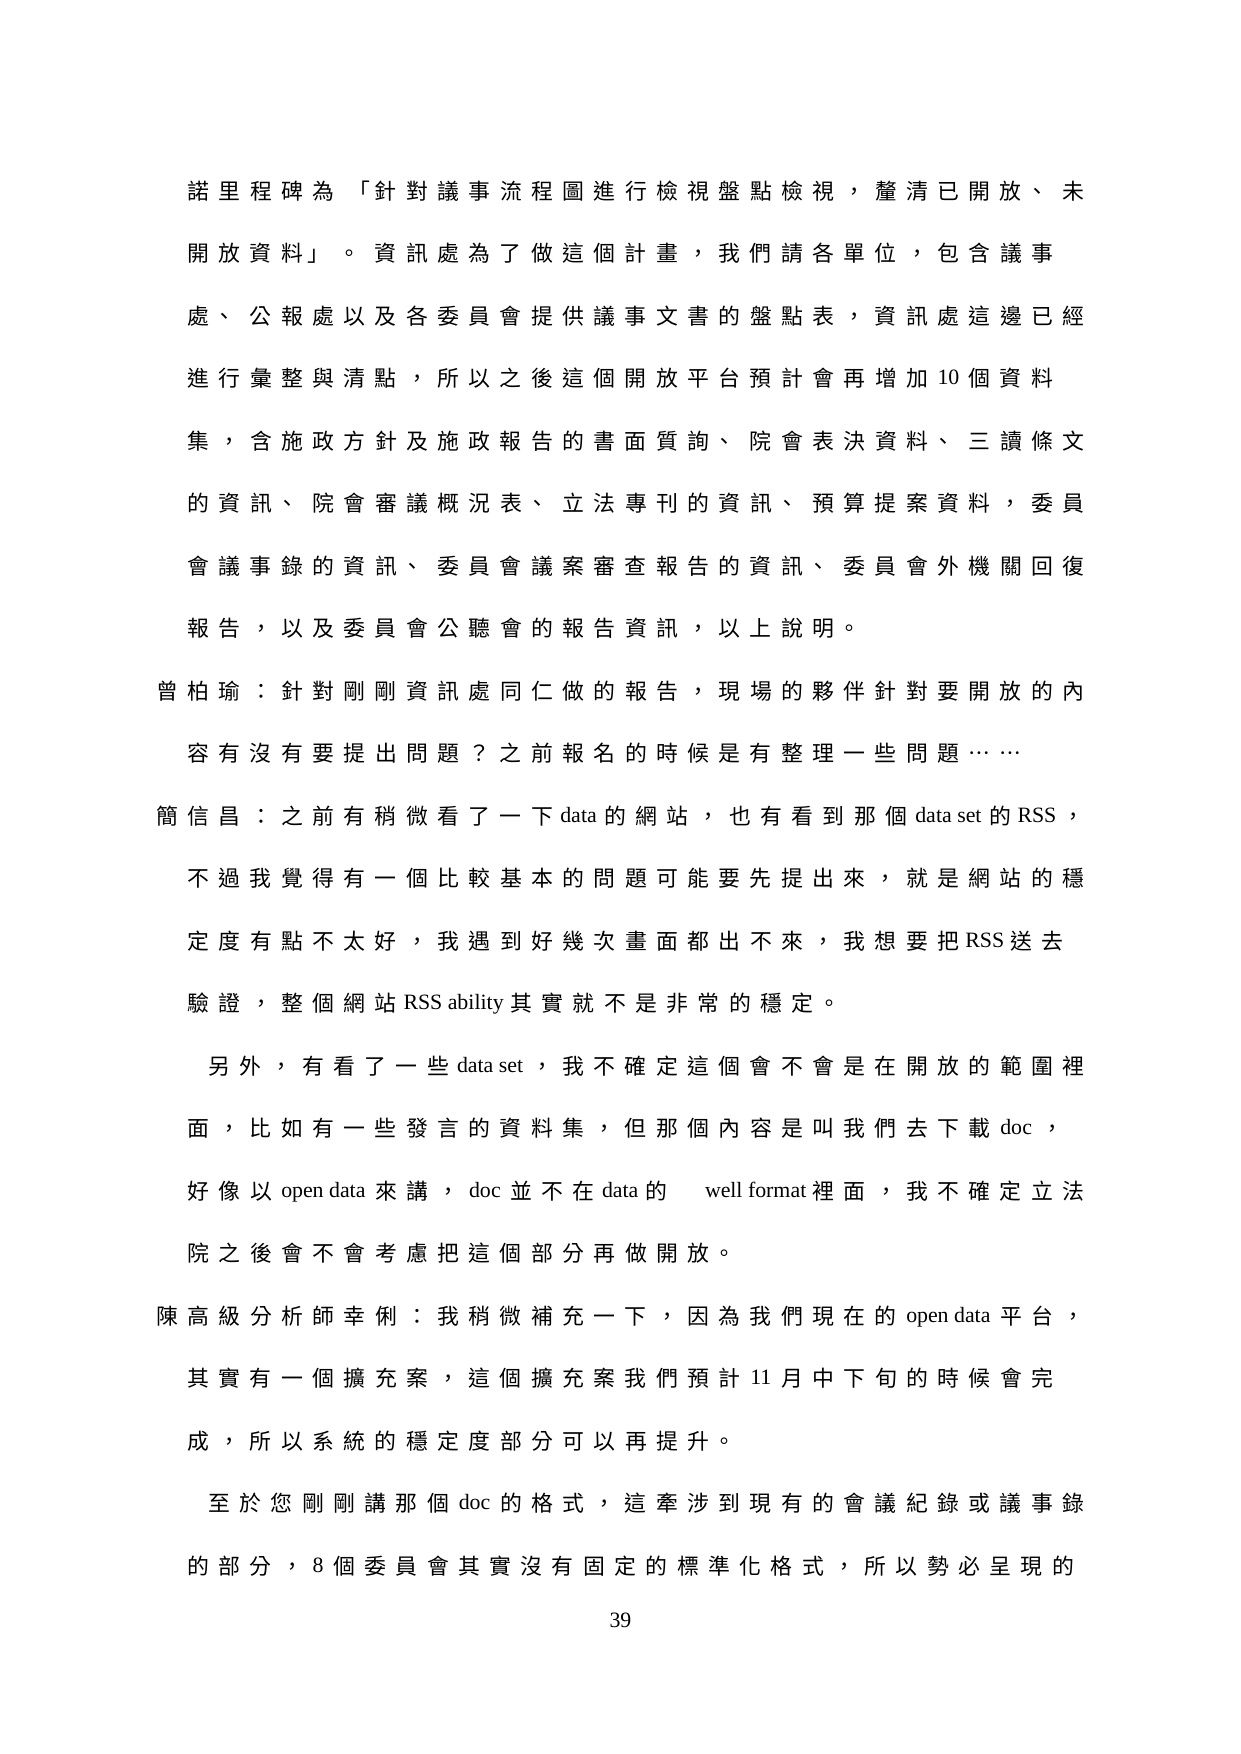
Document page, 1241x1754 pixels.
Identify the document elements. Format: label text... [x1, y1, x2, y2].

text 簡信昌：之前有稍微看了一下data的網站，也有看到那個data set的RSS，不過我覺得有一個比較基本的問題可能要先提出來，就是網站的穩定度有點不太好，我遇到好幾次畫面都出不來，我想要把RSS送去驗證，整個網站RSS ability其實就不是非常的穩定。 [151, 783, 1089, 1033]
text 陳高級分析師幸俐：我稍微補充一下，因為我們現在的open data平台，其實有一個擴充案，這個擴充案我們預計11月中下旬的時候會完成，所以系統的穩定度部分可以再提升。 [151, 1283, 1089, 1471]
text 諾里程碑為「針對議事流程圖進行檢視盤點檢視，釐清已開放、未開放資料」。資訊處為了做這個計畫，我們請各單位，包含議事處、公報處以及各委員會提供議事文書的盤點表，資訊處這邊已經進行彙整與清點，所以之後這個開放平台預計會再增加10個資料集，含施政方針及施政報告的書面質詢、院會表決資料、三讀條文的資訊、院會審議概況表、立法專刊的資訊、預算提案資料，委員會議事錄的資訊、委員會議案審查報告的資訊、委員會外機關回復報告，以及委員會公聽會的報告資訊，以上說明。 [173, 158, 1089, 658]
text 另外，有看了一些data set，我不確定這個會不會是在開放的範圍裡面，比如有一些發言的資料集，但那個內容是叫我們去下載doc，好像以open data來講，doc並不在data的 well format裡面，我不確定立法院之後會不會考慮把這個部分再做開放。 [173, 1033, 1089, 1283]
text 曾柏瑜：針對剛剛資訊處同仁做的報告，現場的夥伴針對要開放的內容有沒有要提出問題？之前報名的時候是有整理一些問題…… [151, 658, 1089, 783]
text 至於您剛剛講那個doc的格式，這牽涉到現有的會議紀錄或議事錄的部分，8個委員會其實沒有固定的標準化格式，所以勢必呈現的 [173, 1471, 1089, 1596]
